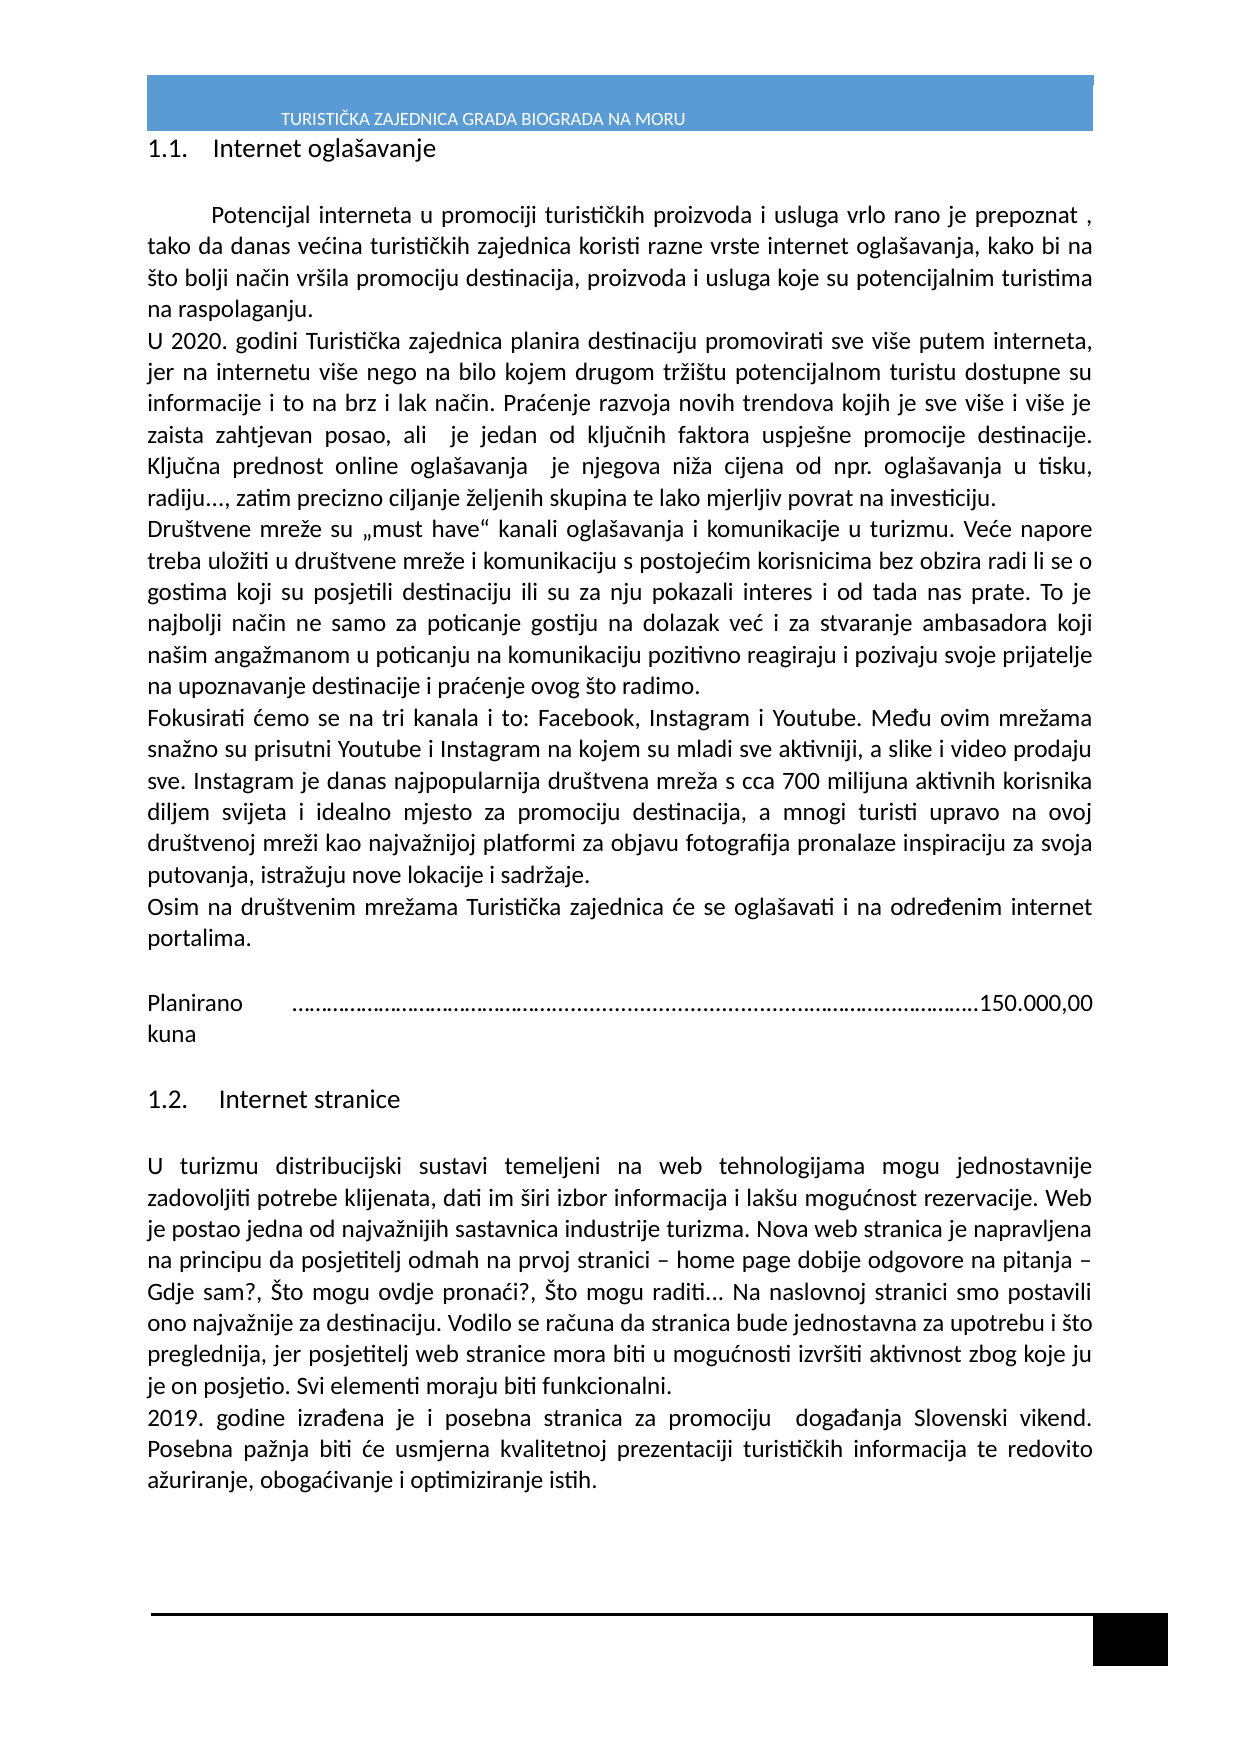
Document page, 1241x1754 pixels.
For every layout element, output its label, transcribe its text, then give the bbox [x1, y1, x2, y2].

text Fokusirati ćemo se na tri kanala i to: Facebook, Instagram i Youtube. Među ovim mrežama snažno su prisutni Youtube i Instagram na kojem su mladi sve aktivniji, a slike i video prodaju sve. Instagram je danas najpopularnija društvena mreža s cca 700 milijuna aktivnih korisnika diljem svijeta i idealno mjesto za promociju destinacija, a mnogi turisti upravo na ovoj društvenoj mreži kao najvažnijoj platformi za objavu fotografija pronalaze inspiraciju za svoja putovanja, istražuju nove lokacije i sadržaje. [147, 702, 1094, 889]
subtitle 1.1. Internet oglašavanje [147, 131, 1145, 164]
subtitle 1.2. Internet stranice [147, 1082, 1145, 1116]
text Planirano ……………………………………….........................................…………...…………..150.000,00 kuna [147, 987, 1094, 1048]
text Osim na društvenim mrežama Turistička zajednica će se oglašavati i na određenim internet portalima. [147, 891, 1094, 953]
text Potencijal interneta u promociji turističkih proizvoda i usluga vrlo rano je prepoznat , tako da danas većina turističkih zajednica koristi razne vrste internet oglašavanja, kako bi na što bolji način vršila promociju destinacija, proizvoda i usluga koje su potencijalnim turistima na raspolaganju. [147, 199, 1094, 323]
text U turizmu distribucijski sustavi temeljeni na web tehnologijama mogu jednostavnije zadovoljiti potrebe klijenata, dati im širi izbor informacija i lakšu mogućnost rezervacije. Web je postao jedna od najvažnijih sastavnica industrije turizma. Nova web stranica je napravljena na principu da posjetitelj odmah na prvoj stranici – home page dobije odgovore na pitanja – Gdje sam?, Što mogu ovdje pronaći?, Što mogu raditi... Na naslovnoj stranici smo postavili ono najvažnije za destinaciju. Vodilo se računa da stranica bude jednostavna za upotrebu i što preglednija, jer posjetitelj web stranice mora biti u mogućnosti izvršiti aktivnost zbog koje ju je on posjetio. Svi elementi moraju biti funkcionalni. [147, 1150, 1094, 1400]
text U 2020. godini Turistička zajednica planira destinaciju promovirati sve više putem interneta, jer na internetu više nego na bilo kojem drugom tržištu potencijalnom turistu dostupne su informacije i to na brz i lak način. Praćenje razvoja novih trendova kojih je sve više i više je zaista zahtjevan posao, ali je jedan od ključnih faktora uspješne promocije destinacije. Ključna prednost online oglašavanja je njegova niža cijena od npr. oglašavanja u tisku, radiju..., zatim precizno ciljanje željenih skupina te lako mjerljiv povrat na investiciju. [147, 325, 1094, 512]
text Društvene mreže su „must have“ kanali oglašavanja i komunikacije u turizmu. Veće napore treba uložiti u društvene mreže i komunikaciju s postojećim korisnicima bez obzira radi li se o gostima koji su posjetili destinaciju ili su za nju pokazali interes i od tada nas prate. To je najbolji način ne samo za poticanje gostiju na dolazak već i za stvaranje ambasadora koji našim angažmanom u poticanju na komunikaciju pozitivno reagiraju i pozivaju svoje prijatelje na upoznavanje destinacije i praćenje ovog što radimo. [147, 513, 1094, 701]
text 2019. godine izrađena je i posebna stranica za promociju događanja Slovenski vikend. Posebna pažnja biti će usmjerna kvalitetnoj prezentaciji turističkih informacija te redovito ažuriranje, obogaćivanje i optimiziranje istih. [147, 1402, 1094, 1495]
